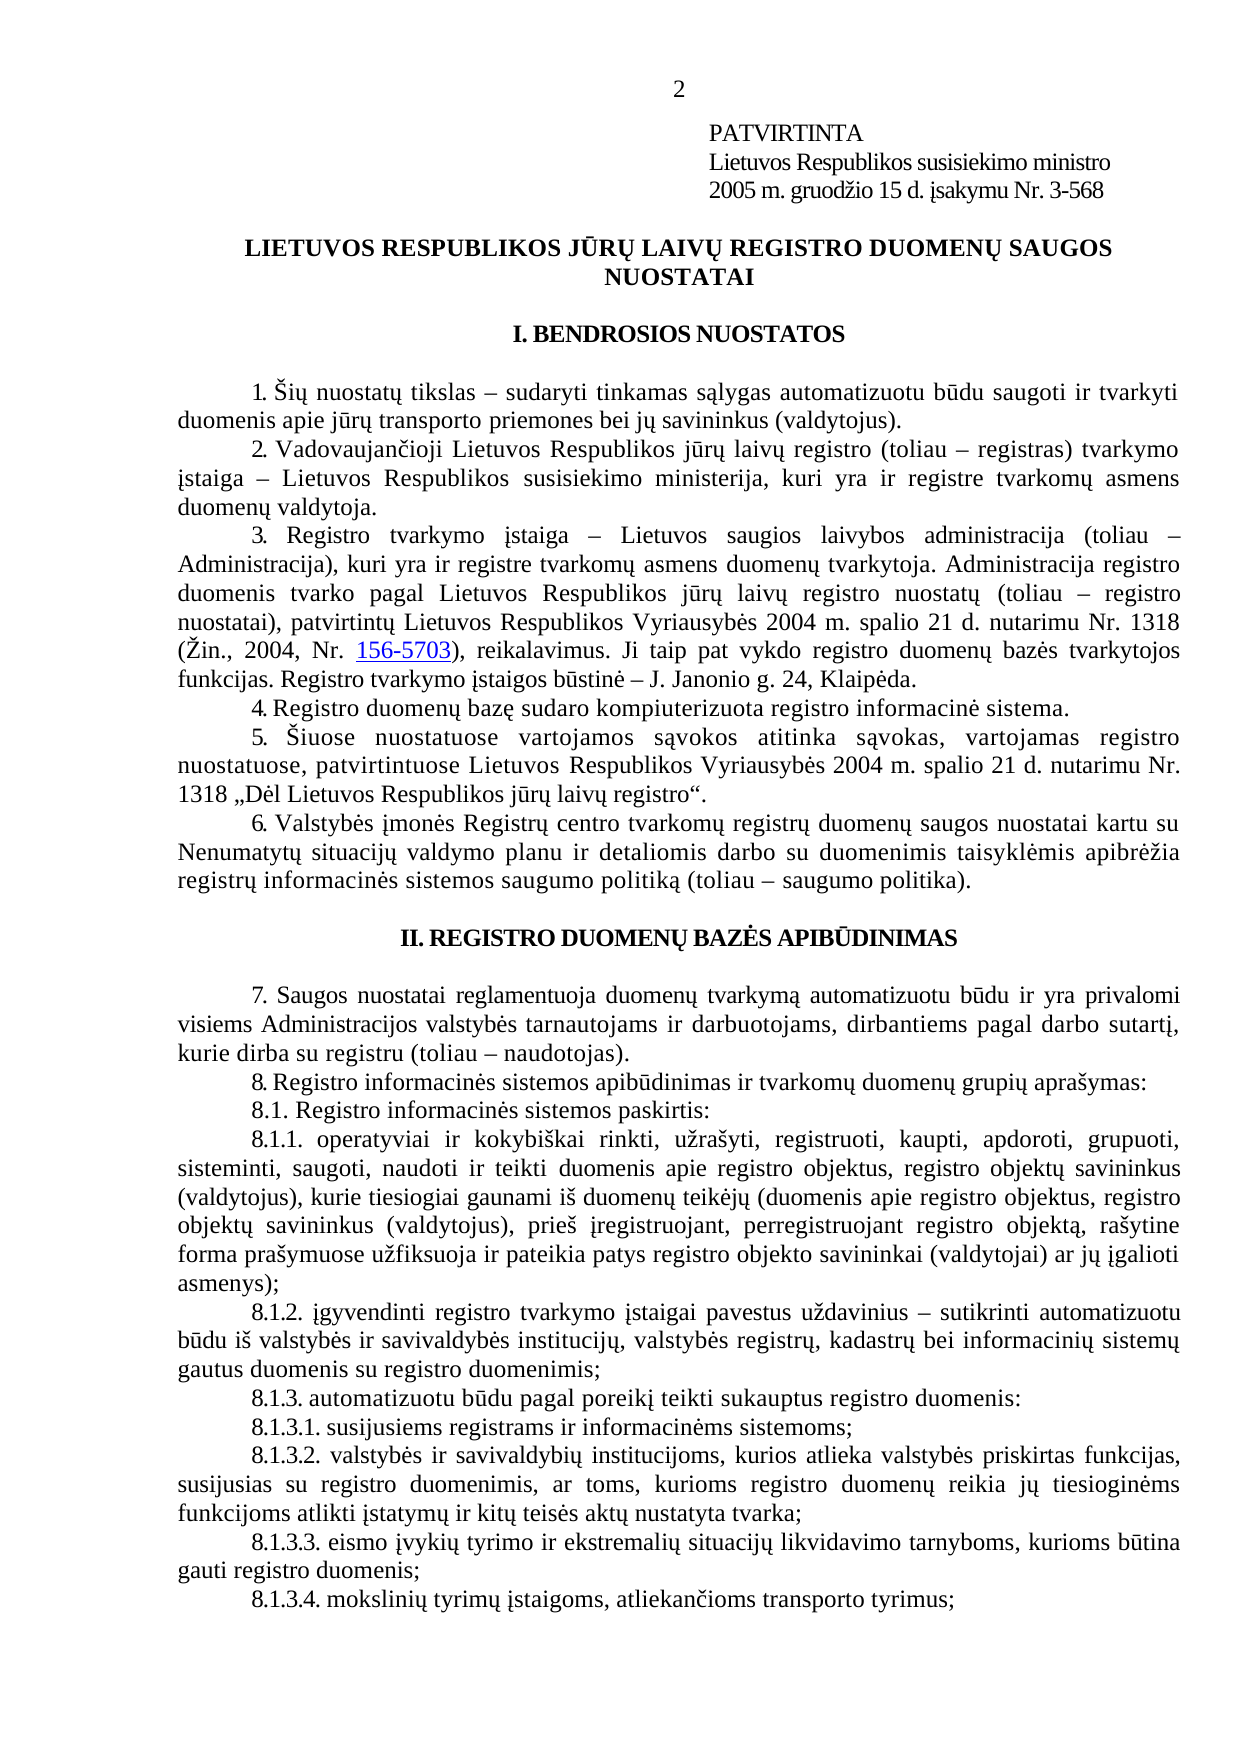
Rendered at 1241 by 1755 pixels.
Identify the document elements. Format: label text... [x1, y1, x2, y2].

text 7. Saugos nuostatai reglamentuoja duomenų tvarkymą automatizuotu būdu ir yra privalomi visiems Administracijos valstybės tarnautojams ir darbuotojams, dirbantiems pagal darbo sutartį, kurie dirba su registru (toliau – naudotojas). [177, 981, 1181, 1067]
text 6. Valstybės įmonės Registrų centro tvarkomų registrų duomenų saugos nuostatai kartu su Nenumatytų situacijų valdymo planu ir detaliomis darbo su duomenimis taisyklėmis apibrėžia registrų informacinės sistemos saugumo politiką (toliau – saugumo politika). [177, 808, 1181, 894]
text 8.1.3.3. eismo įvykių tyrimo ir ekstremalių situacijų likvidavimo tarnyboms, kurioms būtina gauti registro duomenis; [177, 1527, 1181, 1584]
text LIETUVOS RESPUBLIKOS JŪRŲ LAIVŲ REGISTRO DUOMENŲ SAUGOS NUOSTATAI [177, 233, 1181, 291]
text 8.1.3.4. mokslinių tyrimų įstaigoms, atliekančioms transporto tyrimus; [177, 1584, 1181, 1613]
text 8.1. Registro informacinės sistemos paskirtis: [177, 1096, 1181, 1124]
text 4. Registro duomenų bazę sudaro kompiuterizuota registro informacinė sistema. [177, 693, 1181, 722]
text PATVIRTINTA [709, 118, 1181, 147]
text 8.1.3.2. valstybės ir savivaldybių institucijoms, kurios atlieka valstybės priskirtas funkcijas, susijusias su registro duomenimis, ar toms, kurioms registro duomenų reikia jų tiesioginėms funkcijoms atlikti įstatymų ir kitų teisės aktų nustatyta tvarka; [177, 1441, 1181, 1527]
text 8.1.2. įgyvendinti registro tvarkymo įstaigai pavestus uždavinius – sutikrinti automatizuotu būdu iš valstybės ir savivaldybės institucijų, valstybės registrų, kadastrų bei informacinių sistemų gautus duomenis su registro duomenimis; [177, 1297, 1181, 1383]
text I. BENDROSIOS NUOSTATOS [177, 319, 1181, 348]
text 2. Vadovaujančioji Lietuvos Respublikos jūrų laivų registro (toliau – registras) tvarkymo įstaiga – Lietuvos Respublikos susisiekimo ministerija, kuri yra ir registre tvarkomų asmens duomenų valdytoja. [177, 434, 1181, 521]
text II. REGISTRO DUOMENŲ BAZĖS APIBŪDINIMAS [177, 923, 1181, 952]
text 8.1.3. automatizuotu būdu pagal poreikį teikti sukauptus registro duomenis: [177, 1383, 1181, 1412]
text 3. Registro tvarkymo įstaiga – Lietuvos saugios laivybos administracija (toliau – Administracija), kuri yra ir registre tvarkomų asmens duomenų tvarkytoja. Administracija registro duomenis tvarko pagal Lietuvos Respublikos jūrų laivų registro nuostatų (toliau – registro nuostatai), patvirtintų Lietuvos Respublikos Vyriausybės 2004 m. spalio 21 d. nutarimu Nr. 1318 (Žin., 2004, Nr. 156-5703), reikalavimus. Ji taip pat vykdo registro duomenų bazės tvarkytojos funkcijas. Registro tvarkymo įstaigos būstinė – J. Janonio g. 24, Klaipėda. [177, 521, 1181, 693]
text 2005 m. gruodžio 15 d. įsakymu Nr. 3-568 [177, 176, 1181, 204]
text Lietuvos Respublikos susisiekimo ministro [177, 147, 1181, 176]
text 1. Šių nuostatų tikslas – sudaryti tinkamas sąlygas automatizuotu būdu saugoti ir tvarkyti duomenis apie jūrų transporto priemones bei jų savininkus (valdytojus). [177, 377, 1181, 434]
text 8.1.1. operatyviai ir kokybiškai rinkti, užrašyti, registruoti, kaupti, apdoroti, grupuoti, sisteminti, saugoti, naudoti ir teikti duomenis apie registro objektus, registro objektų savininkus (valdytojus), kurie tiesiogiai gaunami iš duomenų teikėjų (duomenis apie registro objektus, registro objektų savininkus (valdytojus), prieš įregistruojant, perregistruojant registro objektą, rašytine forma prašymuose užfiksuoja ir pateikia patys registro objekto savininkai (valdytojai) ar jų įgalioti asmenys); [177, 1124, 1181, 1297]
text 5. Šiuose nuostatuose vartojamos sąvokos atitinka sąvokas, vartojamas registro nuostatuose, patvirtintuose Lietuvos Respublikos Vyriausybės 2004 m. spalio 21 d. nutarimu Nr. 1318 „Dėl Lietuvos Respublikos jūrų laivų registro“. [177, 722, 1181, 808]
text 8.1.3.1. susijusiems registrams ir informacinėms sistemoms; [177, 1412, 1181, 1441]
text 8. Registro informacinės sistemos apibūdinimas ir tvarkomų duomenų grupių aprašymas: [177, 1067, 1181, 1096]
